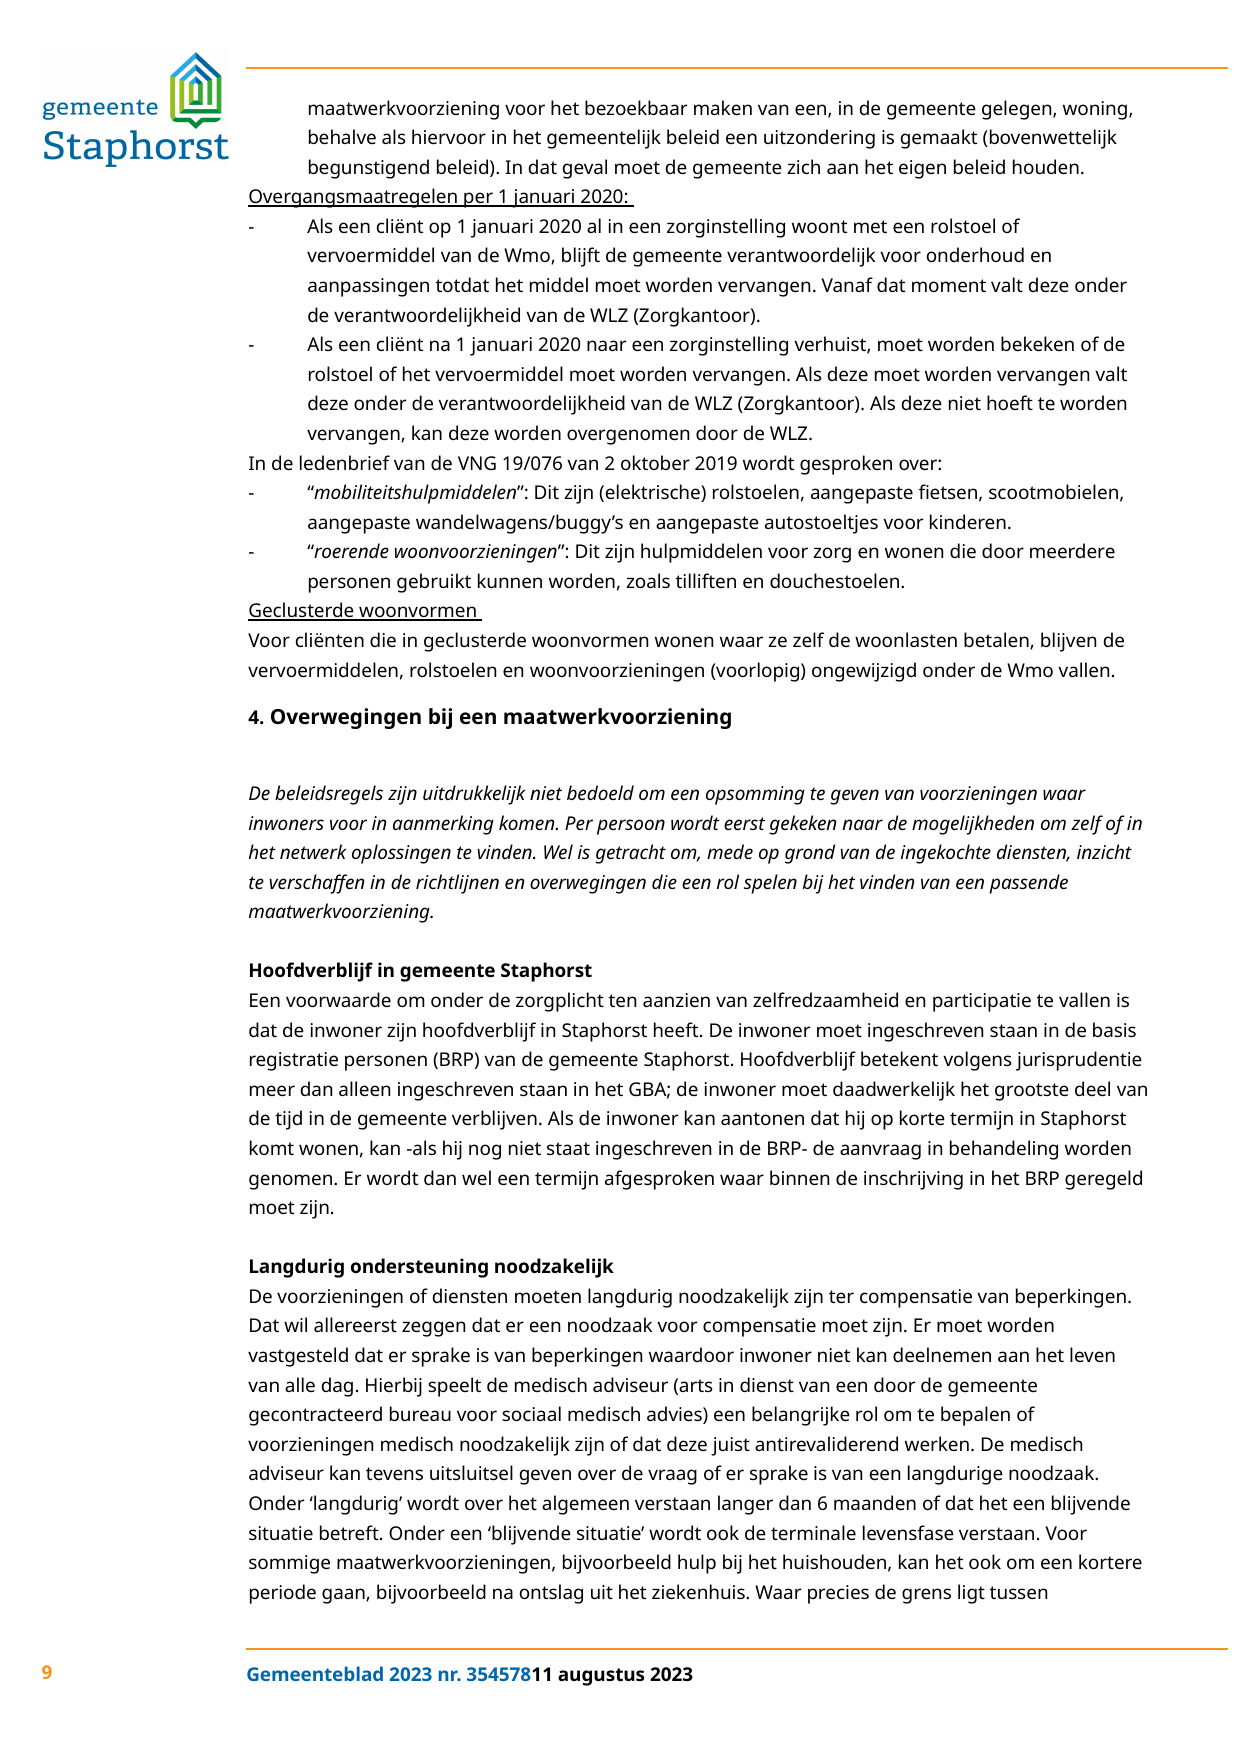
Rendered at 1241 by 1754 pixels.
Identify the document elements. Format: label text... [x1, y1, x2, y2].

text Geclusterde woonvormen [248, 598, 1152, 623]
list maatwerkvoorziening voor het bezoekbaar maken van een, in de gemeente gelegen, woning, behalve als hiervoor in het gemeentelijk beleid een uitzondering is gemaakt (bovenwettelijk begunstigend beleid). In dat geval moet de gemeente zich aan het eigen beleid houden. [248, 95, 1152, 180]
text Langdurig ondersteuning noodzakelijk [248, 1253, 1152, 1279]
text Een voorwaarde om onder de zorgplicht ten aanzien van zelfredzaamheid en participatie te vallen is dat de inwoner zijn hoofdverblijf in Staphorst heeft. De inwoner moet ingeschreven staan in de basis registratie personen (BRP) van de gemeente Staphorst. Hoofdverblijf betekent volgens jurisprudentie meer dan alleen ingeschreven staan in het GBA; de inwoner moet daadwerkelijk het grootste deel van de tijd in de gemeente verblijven. Als de inwoner kan aantonen dat hij op korte termijn in Staphorst komt wonen, kan -als hij nog niet staat ingeschreven in de BRP- de aanvraag in behandeling worden genomen. Er wordt dan wel een termijn afgesproken waar binnen de inschrijving in het BRP geregeld moet zijn. [248, 987, 1152, 1220]
list Als een cliënt op 1 januari 2020 al in een zorginstelling woont met een rolstoel of vervoermiddel van de Wmo, blijft de gemeente verantwoordelijk voor onderhoud en aanpassingen totdat het middel moet worden vervangen. Vanaf dat moment valt deze onder de verantwoordelijkheid van de WLZ (Zorgkantoor). [248, 213, 1152, 328]
text De beleidsregels zijn uitdrukkelijk niet bedoeld om een opsomming te geven van voorzieningen waar inwoners voor in aanmerking komen. Per persoon wordt eerst gekeken naar de mogelijkheden om zelf of in het netwerk oplossingen te vinden. Wel is getracht om, mede op grond van de ingekochte diensten, inzicht te verschaffen in de richtlijnen en overwegingen die een rol spelen bij het vinden van een passende maatwerkvoorziening. [248, 780, 1152, 924]
picture [41, 47, 231, 172]
text Hoofdverblijf in gemeente Staphorst [248, 958, 1152, 983]
list “roerende woonvoorzieningen”: Dit zijn hulpmiddelen voor zorg en wonen die door meerdere personen gebruikt kunnen worden, zoals tilliften en douchestoelen. [248, 538, 1152, 594]
text 4. Overwegingen bij een maatwerkvoorziening [248, 702, 1152, 731]
text De voorzieningen of diensten moeten langdurig noodzakelijk zijn ter compensatie van beperkingen. Dat wil allereerst zeggen dat er een noodzaak voor compensatie moet zijn. Er moet worden vastgesteld dat er sprake is van beperkingen waardoor inwoner niet kan deelnemen aan het leven van alle dag. Hierbij speelt de medisch adviseur (arts in dienst van een door de gemeente gecontracteerd bureau voor sociaal medisch advies) een belangrijke rol om te bepalen of voorzieningen medisch noodzakelijk zijn of dat deze juist antirevaliderend werken. De medisch adviseur kan tevens uitsluitsel geven over de vraag of er sprake is van een langdurige noodzaak. Onder ‘langdurig’ wordt over het algemeen verstaan langer dan 6 maanden of dat het een blijvende situatie betreft. Onder een ‘blijvende situatie’ wordt ook de terminale levensfase verstaan. Voor sommige maatwerkvoorzieningen, bijvoorbeeld hulp bij het huishouden, kan het ook om een kortere periode gaan, bijvoorbeeld na ontslag uit het ziekenhuis. Waar precies de grens ligt tussen [248, 1283, 1152, 1605]
list “mobiliteitshulpmiddelen”: Dit zijn (elektrische) rolstoelen, aangepaste fietsen, scootmobielen, aangepaste wandelwagens/buggy’s en aangepaste autostoeltjes voor kinderen. [248, 479, 1152, 535]
list Als een cliënt na 1 januari 2020 naar een zorginstelling verhuist, moet worden bekeken of de rolstoel of het vervoermiddel moet worden vervangen. Als deze moet worden vervangen valt deze onder de verantwoordelijkheid van de WLZ (Zorgkantoor). Als deze niet hoeft te worden vervangen, kan deze worden overgenomen door de WLZ. [248, 331, 1152, 446]
text Voor cliënten die in geclusterde woonvormen wonen waar ze zelf de woonlasten betalen, blijven de vervoermiddelen, rolstoelen en woonvoorzieningen (voorlopig) ongewijzigd onder de Wmo vallen. [248, 627, 1152, 683]
text Overgangsmaatregelen per 1 januari 2020: [248, 183, 1152, 209]
text In de ledenbrief van de VNG 19/076 van 2 oktober 2019 wordt gesproken over: [248, 450, 1152, 476]
